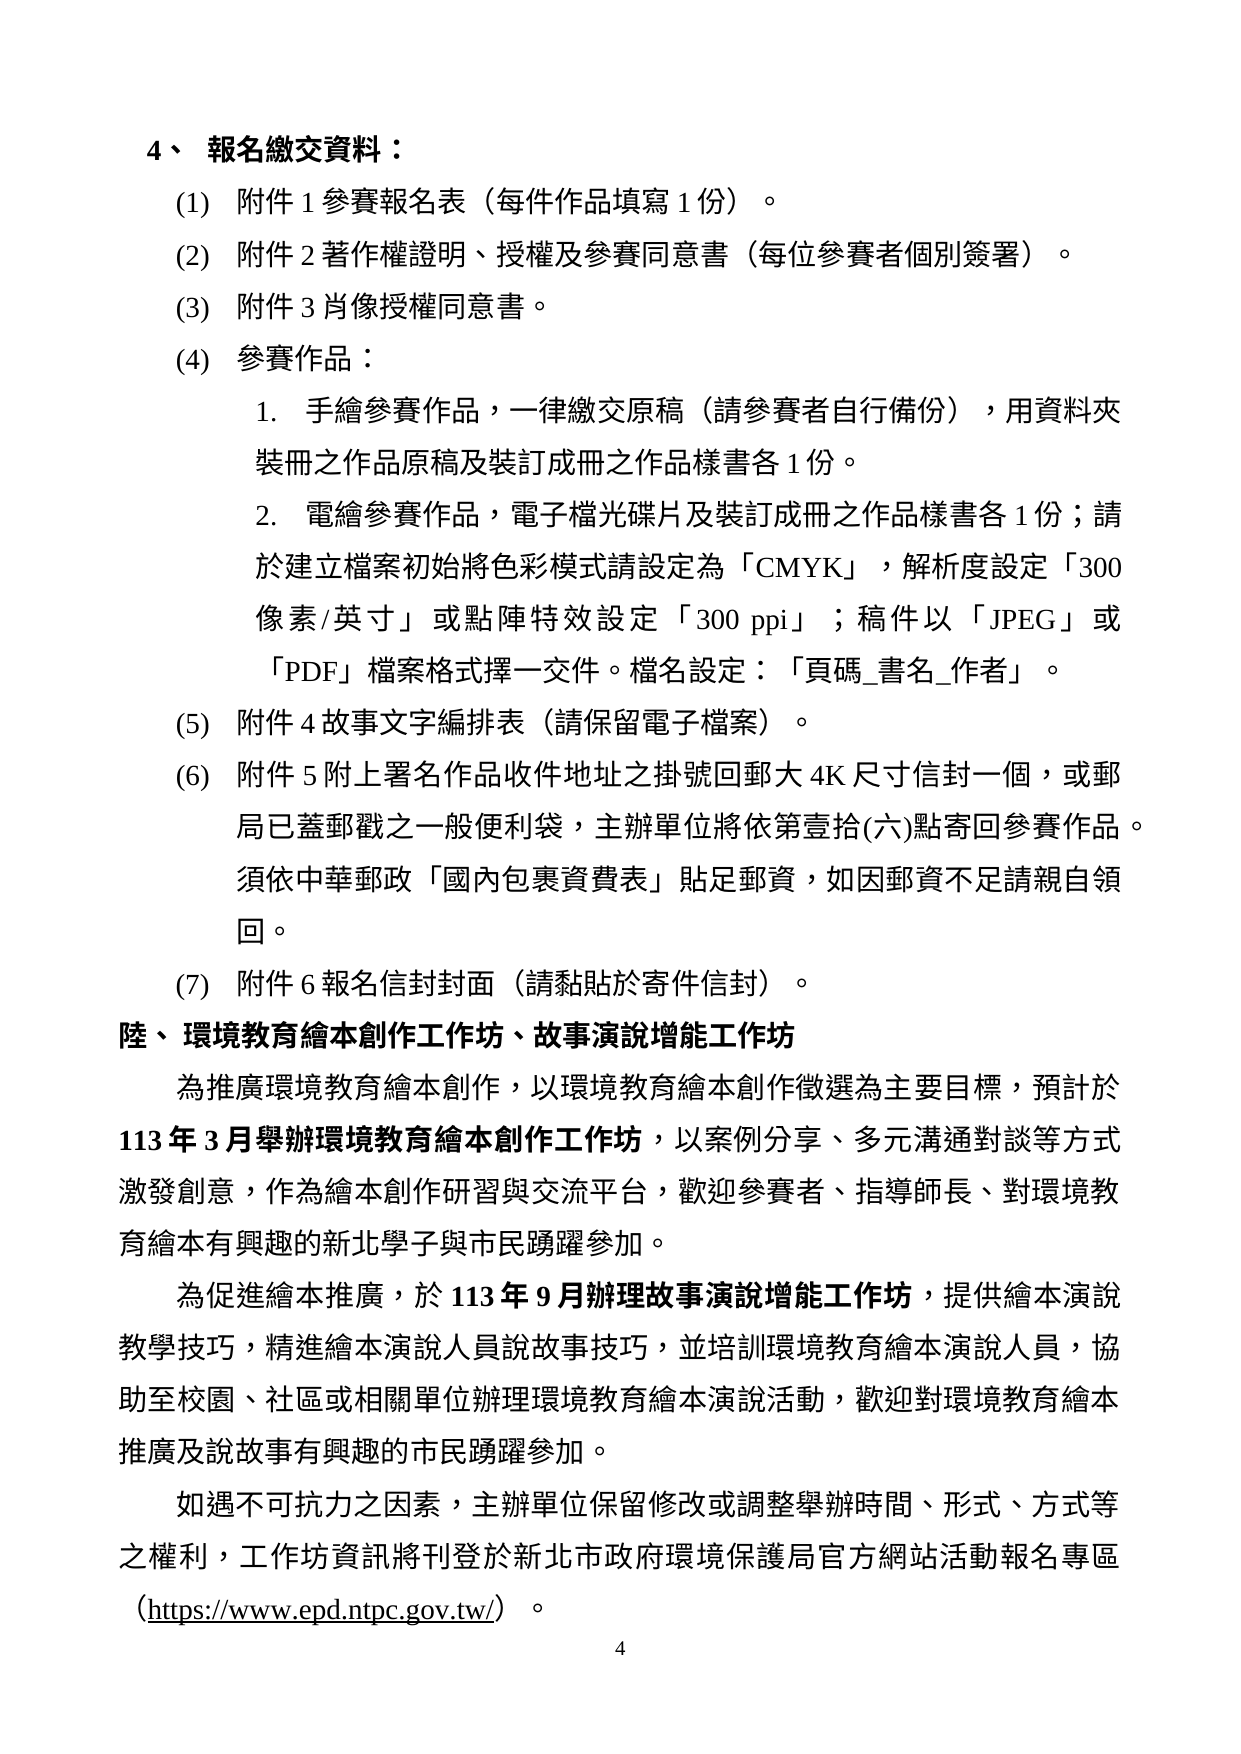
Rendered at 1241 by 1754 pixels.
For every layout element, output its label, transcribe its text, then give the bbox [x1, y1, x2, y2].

list 附件3肖像授權同意書。 [176, 275, 1122, 327]
list 電繪參賽作品，電子檔光碟片及裝訂成冊之作品樣書各1份；請於建立檔案初始將色彩模式請設定為「CMYK」，解析度設定「300像素/英寸」或點陣特效設定「300 ppi」；稿件以「JPEG」或「PDF」檔案格式擇一交件。檔名設定：「頁碼_書名_作者」。 [255, 484, 1122, 692]
list 報名繳交資料： [147, 119, 1122, 171]
list 手繪參賽作品，一律繳交原稿（請參賽者自行備份），用資料夾裝冊之作品原稿及裝訂成冊之作品樣書各1份。 [255, 379, 1122, 484]
list 附件5附上署名作品收件地址之掛號回郵大4K尺寸信封一個，或郵局已蓋郵戳之一般便利袋，主辦單位將依第壹拾(六)點寄回參賽作品。須依中華郵政「國內包裹資費表」貼足郵資，如因郵資不足請親自領回。 [176, 744, 1122, 952]
list 附件6報名信封封面（請黏貼於寄件信封）。 [175, 952, 1122, 1004]
list 附件1參賽報名表（每件作品填寫1份）。 [176, 171, 1122, 223]
list 附件4故事文字編排表（請保留電子檔案）。 [176, 692, 1122, 744]
text 為推廣環境教育繪本創作，以環境教育繪本創作徵選為主要目標，預計於113年3月舉辦環境教育繪本創作工作坊，以案例分享、多元溝通對談等方式激發創意，作為繪本創作研習與交流平台，歡迎參賽者、指導師長、對環境教育繪本有興趣的新北學子與市民踴躍參加。 [118, 1057, 1122, 1265]
list 附件2著作權證明、授權及參賽同意書（每位參賽者個別簽署）。 [176, 223, 1122, 275]
text 如遇不可抗力之因素，主辦單位保留修改或調整舉辦時間、形式、方式等之權利，工作坊資訊將刊登於新北市政府環境保護局官方網站活動報名專區（https://www.epd.ntpc.gov.tw/）。 [118, 1473, 1122, 1629]
text 為促進繪本推廣，於113年9月辦理故事演說增能工作坊，提供繪本演說教學技巧，精進繪本演說人員說故事技巧，並培訓環境教育繪本演說人員，協助至校園、社區或相關單位辦理環境教育繪本演說活動，歡迎對環境教育繪本推廣及說故事有興趣的市民踴躍參加。 [118, 1265, 1122, 1473]
list 參賽作品： [176, 327, 1122, 379]
list 環境教育繪本創作工作坊、故事演說增能工作坊 [118, 1004, 1122, 1057]
